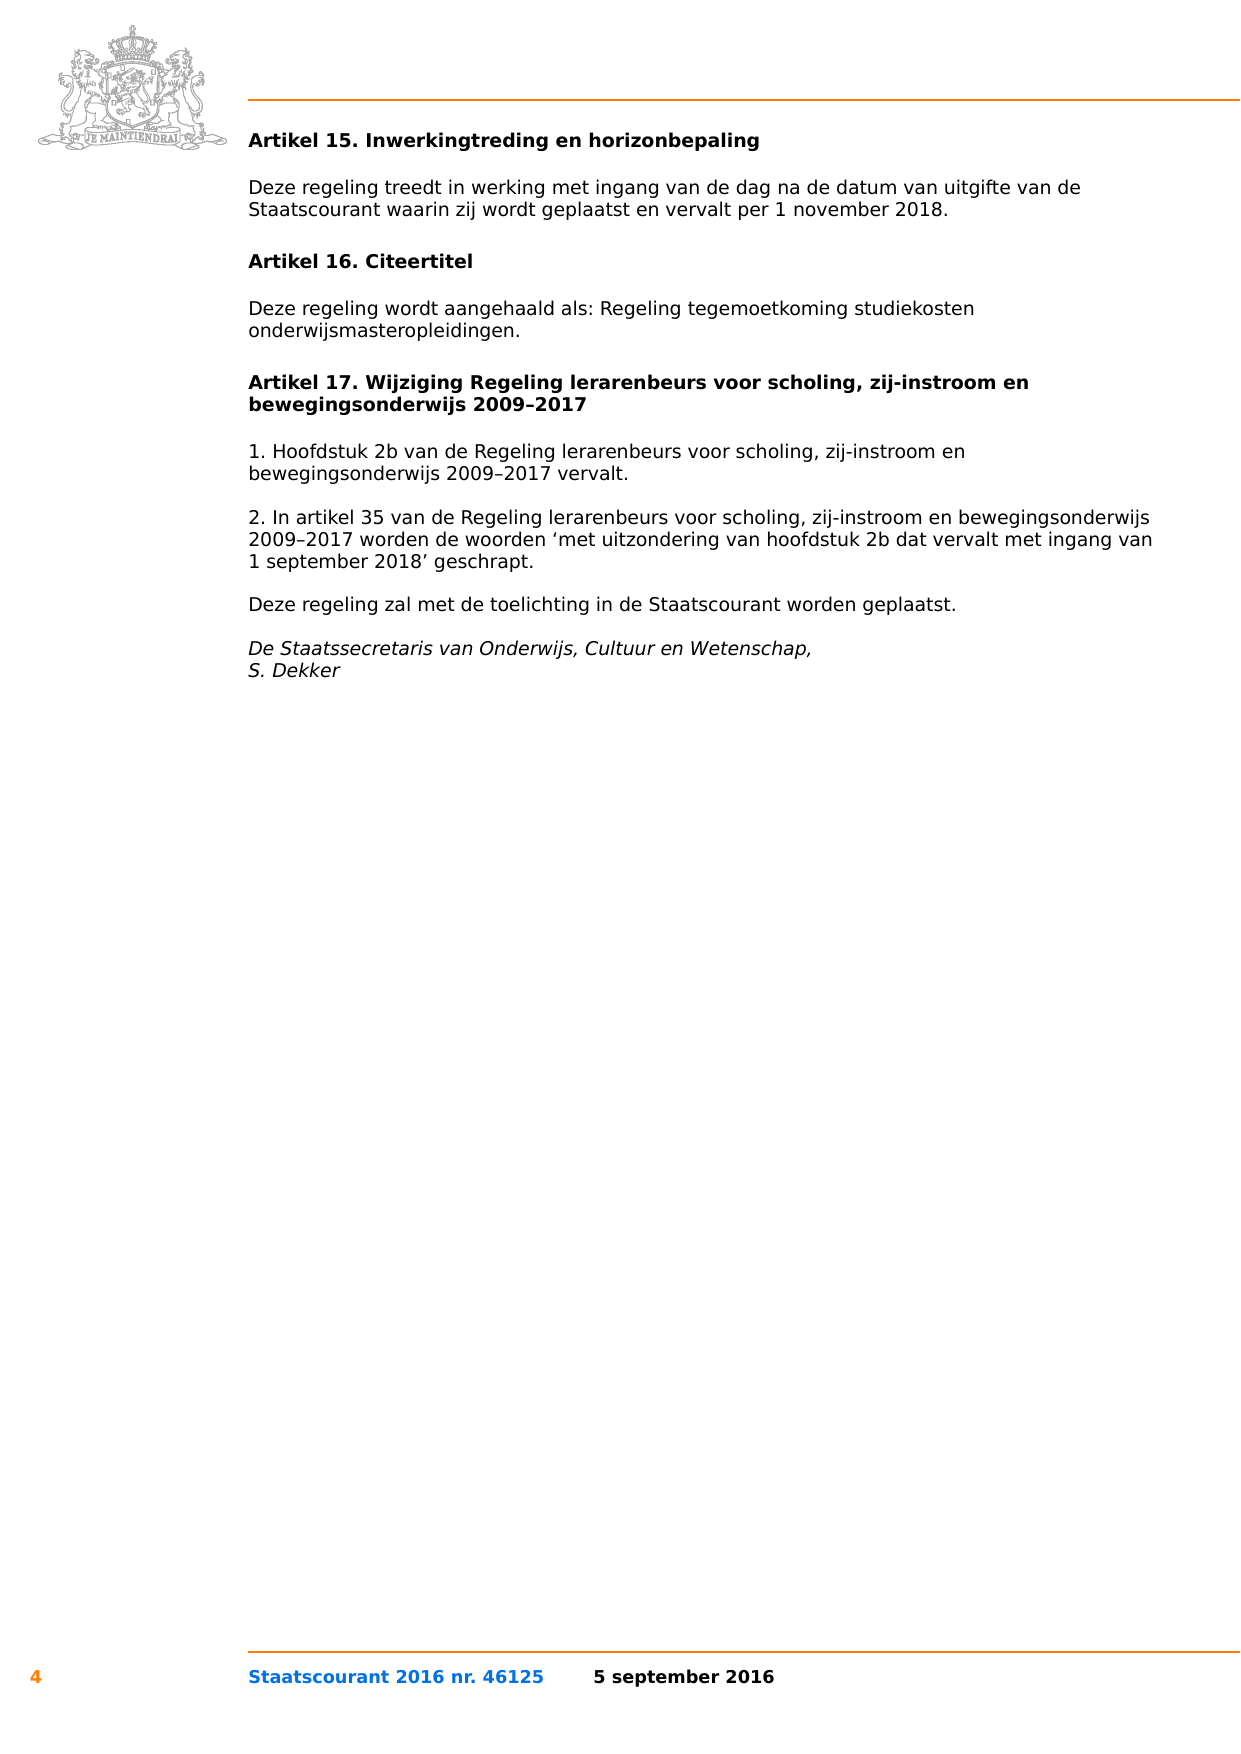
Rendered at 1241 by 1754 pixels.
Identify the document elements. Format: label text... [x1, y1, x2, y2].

subtitle Artikel 16. Citeertitel [248, 251, 1163, 273]
text De Staatssecretaris van Onderwijs, Cultuur en Wetenschap, S. Dekker [248, 638, 1163, 682]
text 2. In artikel 35 van de Regeling lerarenbeurs voor scholing, zij-instroom en bewegingsonderwijs 2009–2017 worden de woorden ‘met uitzondering van hoofdstuk 2b dat vervalt met ingang van 1 september 2018’ geschrapt. [248, 507, 1163, 572]
text Deze regeling zal met de toelichting in de Staatscourant worden geplaatst. [248, 594, 1163, 616]
subtitle Artikel 15. Inwerkingtreding en horizonbepaling [248, 130, 1163, 152]
text Deze regeling wordt aangehaald als: Regeling tegemoetkoming studiekosten onderwijsmasteropleidingen. [248, 298, 1163, 342]
picture [38, 25, 227, 150]
subtitle Artikel 17. Wijziging Regeling lerarenbeurs voor scholing, zij-instroom en bewegingsonderwijs 2009–2017 [248, 372, 1163, 416]
text 1. Hoofdstuk 2b van de Regeling lerarenbeurs voor scholing, zij-instroom en bewegingsonderwijs 2009–2017 vervalt. [248, 441, 1163, 485]
text Deze regeling treedt in werking met ingang van de dag na de datum van uitgifte van de Staatscourant waarin zij wordt geplaatst en vervalt per 1 november 2018. [248, 177, 1163, 221]
